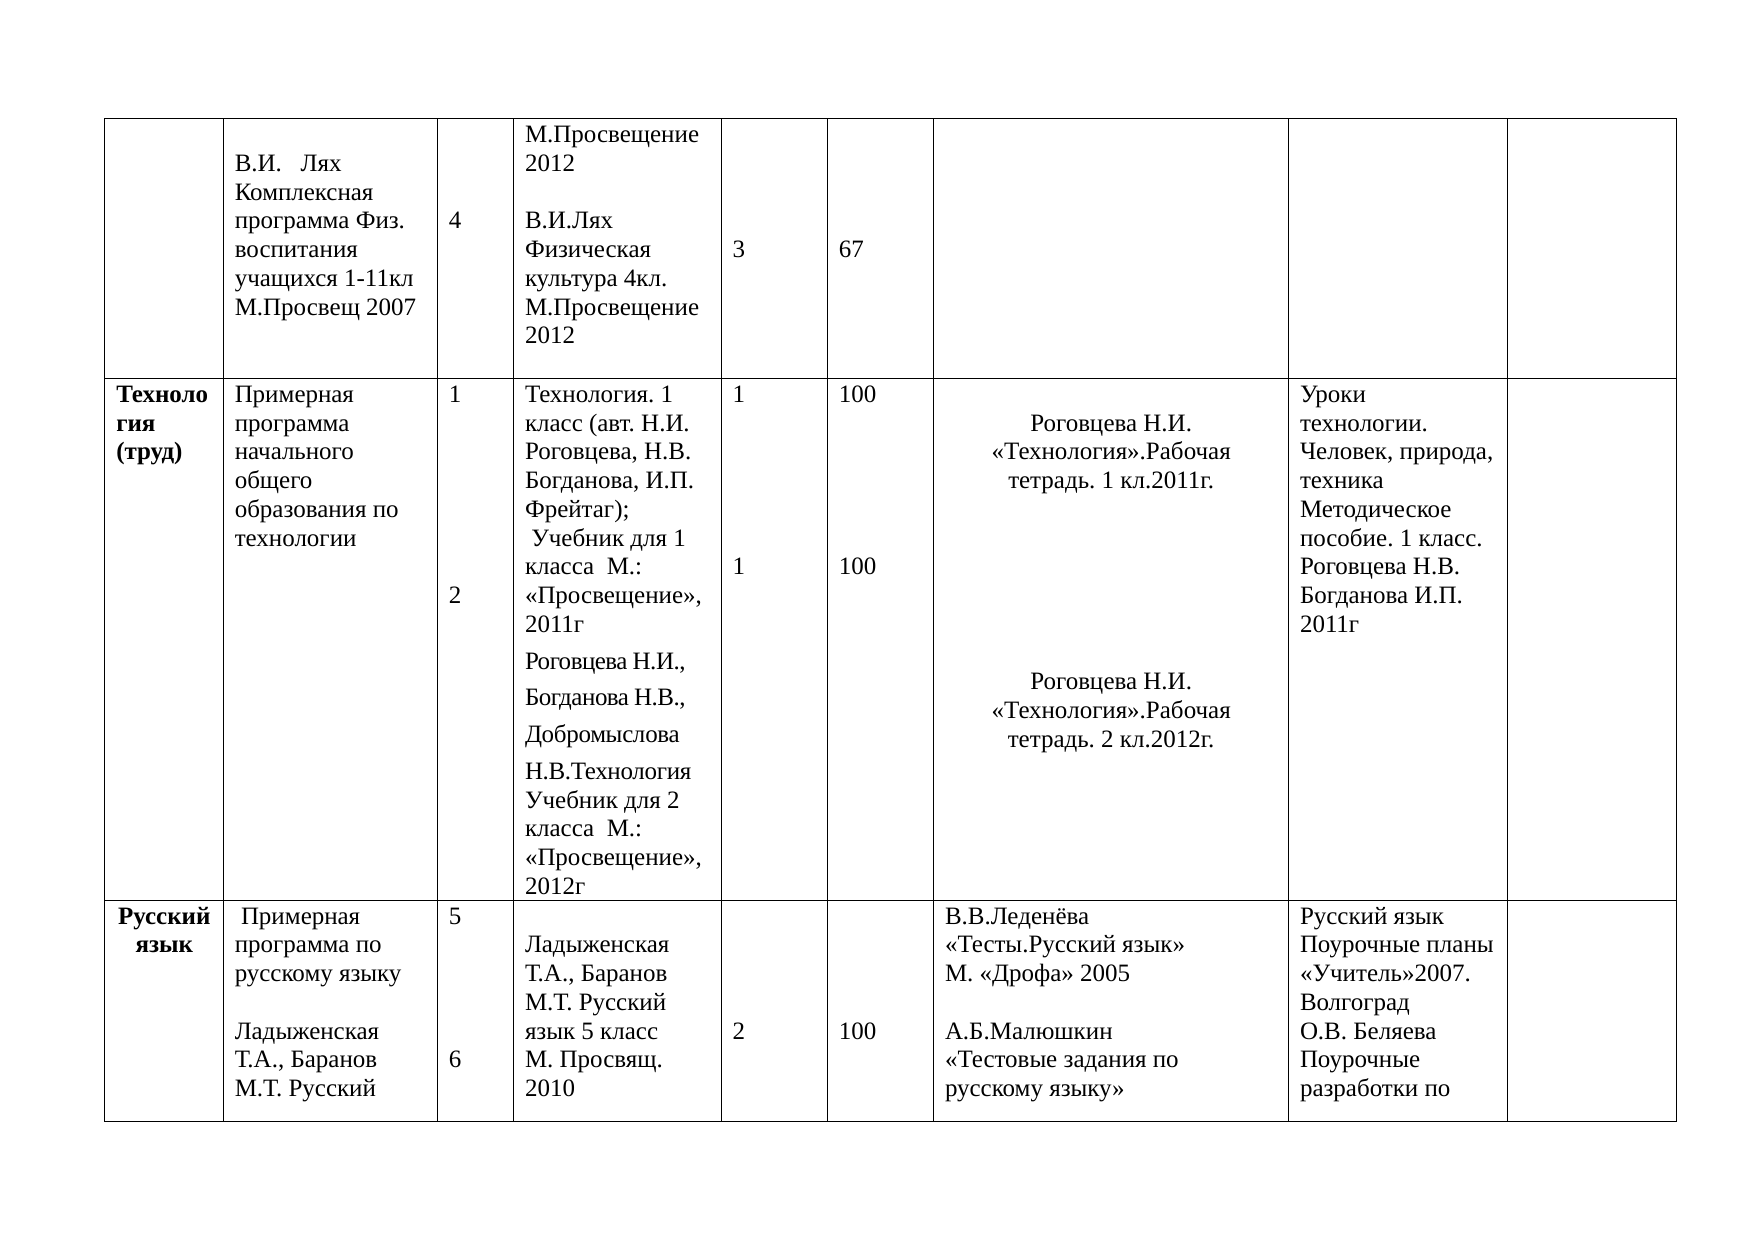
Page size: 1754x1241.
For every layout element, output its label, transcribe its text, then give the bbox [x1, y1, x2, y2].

table_cell 5 6 [438, 901, 513, 1121]
table_cell [1289, 119, 1507, 378]
table_cell [1508, 379, 1676, 900]
table_cell В.И. Лях Комплексная программа Физ. воспитания учащихся 1-11кл М.Просвещ 2007 [224, 119, 437, 378]
table_cell [1508, 119, 1676, 378]
table_cell 2 [722, 901, 827, 1121]
table_cell 4 [438, 119, 513, 378]
table_cell 1 2 [438, 379, 513, 900]
table_cell [934, 119, 1288, 378]
table_cell Русский язык [105, 901, 223, 1121]
table_cell 100 100 [828, 379, 933, 900]
table_cell Примерная программа начального общего образования по технологии [224, 379, 437, 900]
table_cell М.Просвещение 2012 В.И.Лях Физическая культура 4кл. М.Просвещение 2012 [514, 119, 721, 378]
table_cell Примерная программа по русскому языку Ладыженская Т.А., Баранов М.Т. Русский [224, 901, 437, 1121]
table_cell Ладыженская Т.А., Баранов М.Т. Русский язык 5 класс М. Просвящ. 2010 [514, 901, 721, 1121]
table_cell 1 1 [722, 379, 827, 900]
table_cell 100 [828, 901, 933, 1121]
table_cell [105, 119, 223, 378]
table_cell 3 [722, 119, 827, 378]
table_cell Русский язык Поурочные планы «Учитель»2007. Волгоград О.В. Беляева Поурочные разработки по [1289, 901, 1507, 1121]
table_cell Технология (труд) [105, 379, 223, 900]
table_cell [1508, 901, 1676, 1121]
table_cell Технология. 1 класс (авт. Н.И. Роговцева, Н.В. Богданова, И.П. Фрейтаг); Учебник для 1 класса М.: «Просвещение», 2011г Роговцева Н.И., Богданова Н.В., Добромыслова Н.В.Технология Учебник для 2 класса М.: «Просвещение», 2012г [514, 379, 721, 900]
table_cell Уроки технологии. Человек, природа, техника Методическое пособие. 1 класс. Роговцева Н.В. Богданова И.П. 2011г [1289, 379, 1507, 900]
table_cell 67 [828, 119, 933, 378]
table_cell В.В.Леденёва «Тесты.Русский язык» М. «Дрофа» 2005 А.Б.Малюшкин «Тестовые задания по русскому языку» [934, 901, 1288, 1121]
table_cell Роговцева Н.И. «Технология».Рабочая тетрадь. 1 кл.2011г. Роговцева Н.И. «Технология».Рабочая тетрадь. 2 кл.2012г. [934, 379, 1288, 900]
